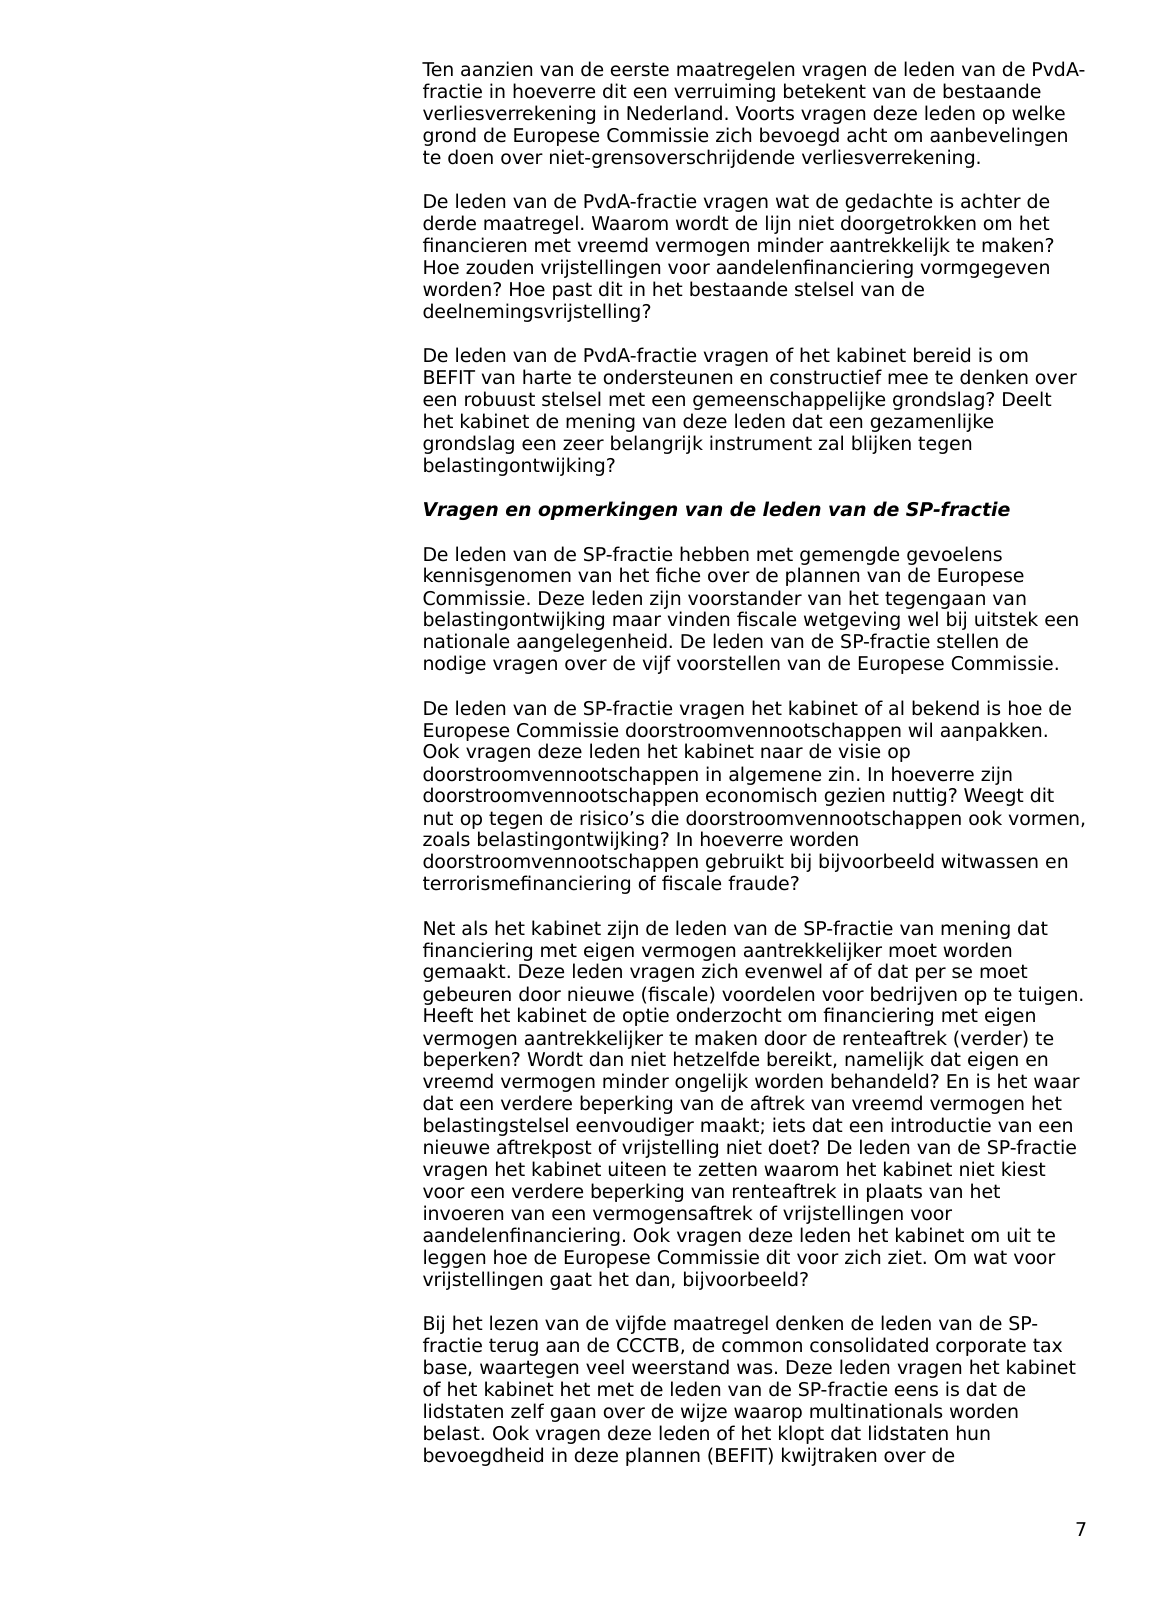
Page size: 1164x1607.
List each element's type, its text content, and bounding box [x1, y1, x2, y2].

text De leden van de SP-fractie hebben met gemengde gevoelens kennisgenomen van het fiche over de plannen van de Europese Commissie. Deze leden zijn voorstander van het tegengaan van belastingontwijking maar vinden fiscale wetgeving wel bij uitstek een nationale aangelegenheid. De leden van de SP-fractie stellen de nodige vragen over de vijf voorstellen van de Europese Commissie. [422, 543, 1087, 675]
subtitle Vragen en opmerkingen van de leden van de SP-fractie [422, 499, 1087, 521]
text Net als het kabinet zijn de leden van de SP-fractie van mening dat financiering met eigen vermogen aantrekkelijker moet worden gemaakt. Deze leden vragen zich evenwel af of dat per se moet gebeuren door nieuwe (fiscale) voordelen voor bedrijven op te tuigen. Heeft het kabinet de optie onderzocht om financiering met eigen vermogen aantrekkelijker te maken door de renteaftrek (verder) te beperken? Wordt dan niet hetzelfde bereikt, namelijk dat eigen en vreemd vermogen minder ongelijk worden behandeld? En is het waar dat een verdere beperking van de aftrek van vreemd vermogen het belastingstelsel eenvoudiger maakt; iets dat een introductie van een nieuwe aftrekpost of vrijstelling niet doet? De leden van de SP-fractie vragen het kabinet uiteen te zetten waarom het kabinet niet kiest voor een verdere beperking van renteaftrek in plaats van het invoeren van een vermogensaftrek of vrijstellingen voor aandelenfinanciering. Ook vragen deze leden het kabinet om uit te leggen hoe de Europese Commissie dit voor zich ziet. Om wat voor vrijstellingen gaat het dan, bijvoorbeeld? [422, 917, 1087, 1291]
text De leden van de PvdA-fractie vragen wat de gedachte is achter de derde maatregel. Waarom wordt de lijn niet doorgetrokken om het financieren met vreemd vermogen minder aantrekkelijk te maken? Hoe zouden vrijstellingen voor aandelenfinanciering vormgegeven worden? Hoe past dit in het bestaande stelsel van de deelnemingsvrijstelling? [422, 191, 1087, 323]
text Ten aanzien van de eerste maatregelen vragen de leden van de PvdA-fractie in hoeverre dit een verruiming betekent van de bestaande verliesverrekening in Nederland. Voorts vragen deze leden op welke grond de Europese Commissie zich bevoegd acht om aanbevelingen te doen over niet-grensoverschrijdende verliesverrekening. [422, 59, 1087, 169]
text De leden van de SP-fractie vragen het kabinet of al bekend is hoe de Europese Commissie doorstroomvennootschappen wil aanpakken. Ook vragen deze leden het kabinet naar de visie op doorstroomvennootschappen in algemene zin. In hoeverre zijn doorstroomvennootschappen economisch gezien nuttig? Weegt dit nut op tegen de risico’s die doorstroomvennootschappen ook vormen, zoals belastingontwijking? In hoeverre worden doorstroomvennootschappen gebruikt bij bijvoorbeeld witwassen en terrorismefinanciering of fiscale fraude? [422, 697, 1087, 895]
text De leden van de PvdA-fractie vragen of het kabinet bereid is om BEFIT van harte te ondersteunen en constructief mee te denken over een robuust stelsel met een gemeenschappelijke grondslag? Deelt het kabinet de mening van deze leden dat een gezamenlijke grondslag een zeer belangrijk instrument zal blijken tegen belastingontwijking? [422, 345, 1087, 477]
text Bij het lezen van de vijfde maatregel denken de leden van de SP-fractie terug aan de CCCTB, de common consolidated corporate tax base, waartegen veel weerstand was. Deze leden vragen het kabinet of het kabinet het met de leden van de SP-fractie eens is dat de lidstaten zelf gaan over de wijze waarop multinationals worden belast. Ook vragen deze leden of het klopt dat lidstaten hun bevoegdheid in deze plannen (BEFIT) kwijtraken over de [422, 1313, 1087, 1467]
